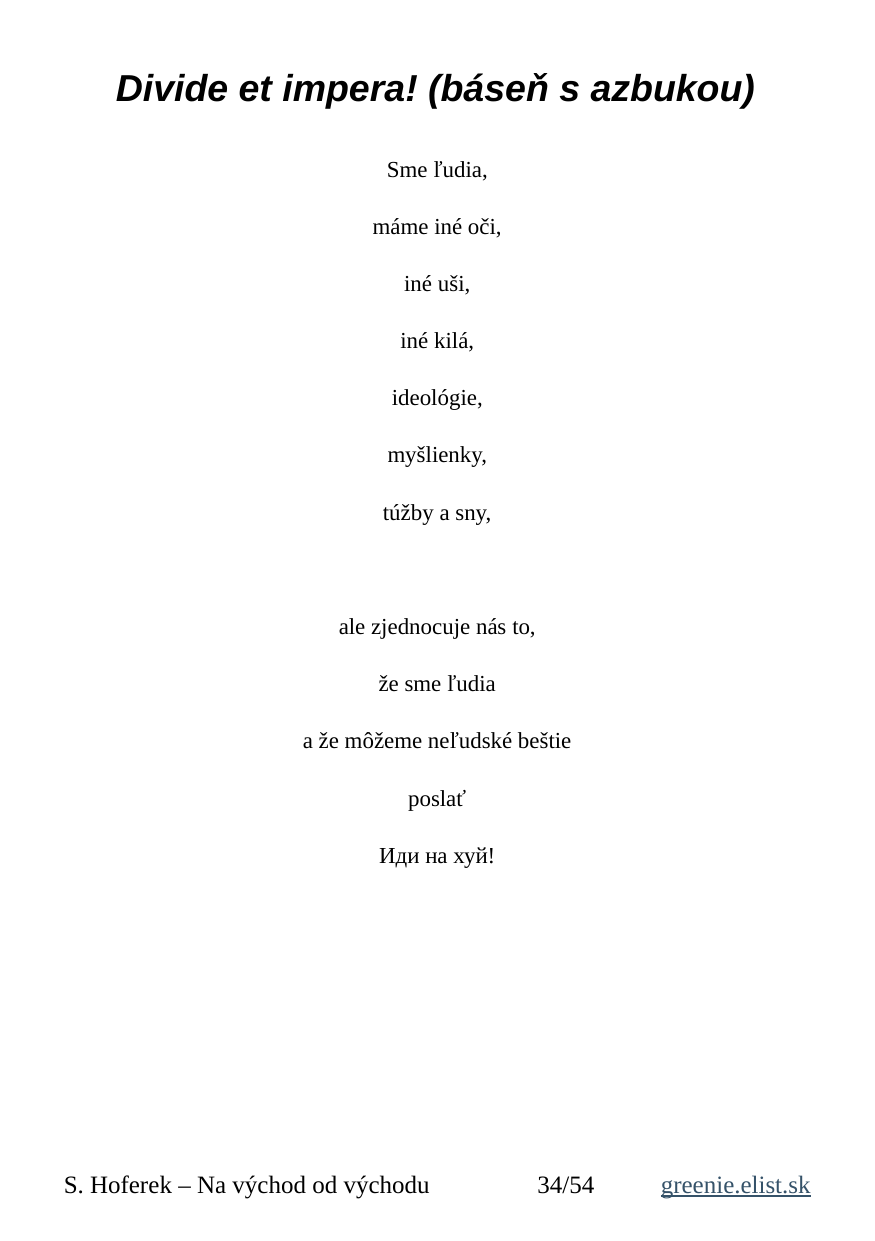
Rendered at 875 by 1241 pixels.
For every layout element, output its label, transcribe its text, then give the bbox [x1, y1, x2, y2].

text máme iné oči, [41, 213, 833, 239]
text iné uši, [41, 270, 833, 296]
subtitle Divide et impera! (báseň s azbukou) [41, 66, 833, 109]
text iné kilá, [41, 327, 833, 353]
text že sme ľudia [41, 670, 833, 697]
text Иди на хуй! [41, 842, 833, 868]
text túžby a sny, [41, 499, 833, 525]
text a že môžeme neľudské beštie [41, 727, 833, 754]
text ale zjednocuje nás to, [41, 613, 833, 639]
text Sme ľudia, [41, 156, 833, 182]
text myšlienky, [41, 442, 833, 468]
text ideológie, [41, 384, 833, 411]
text poslať [41, 785, 833, 811]
